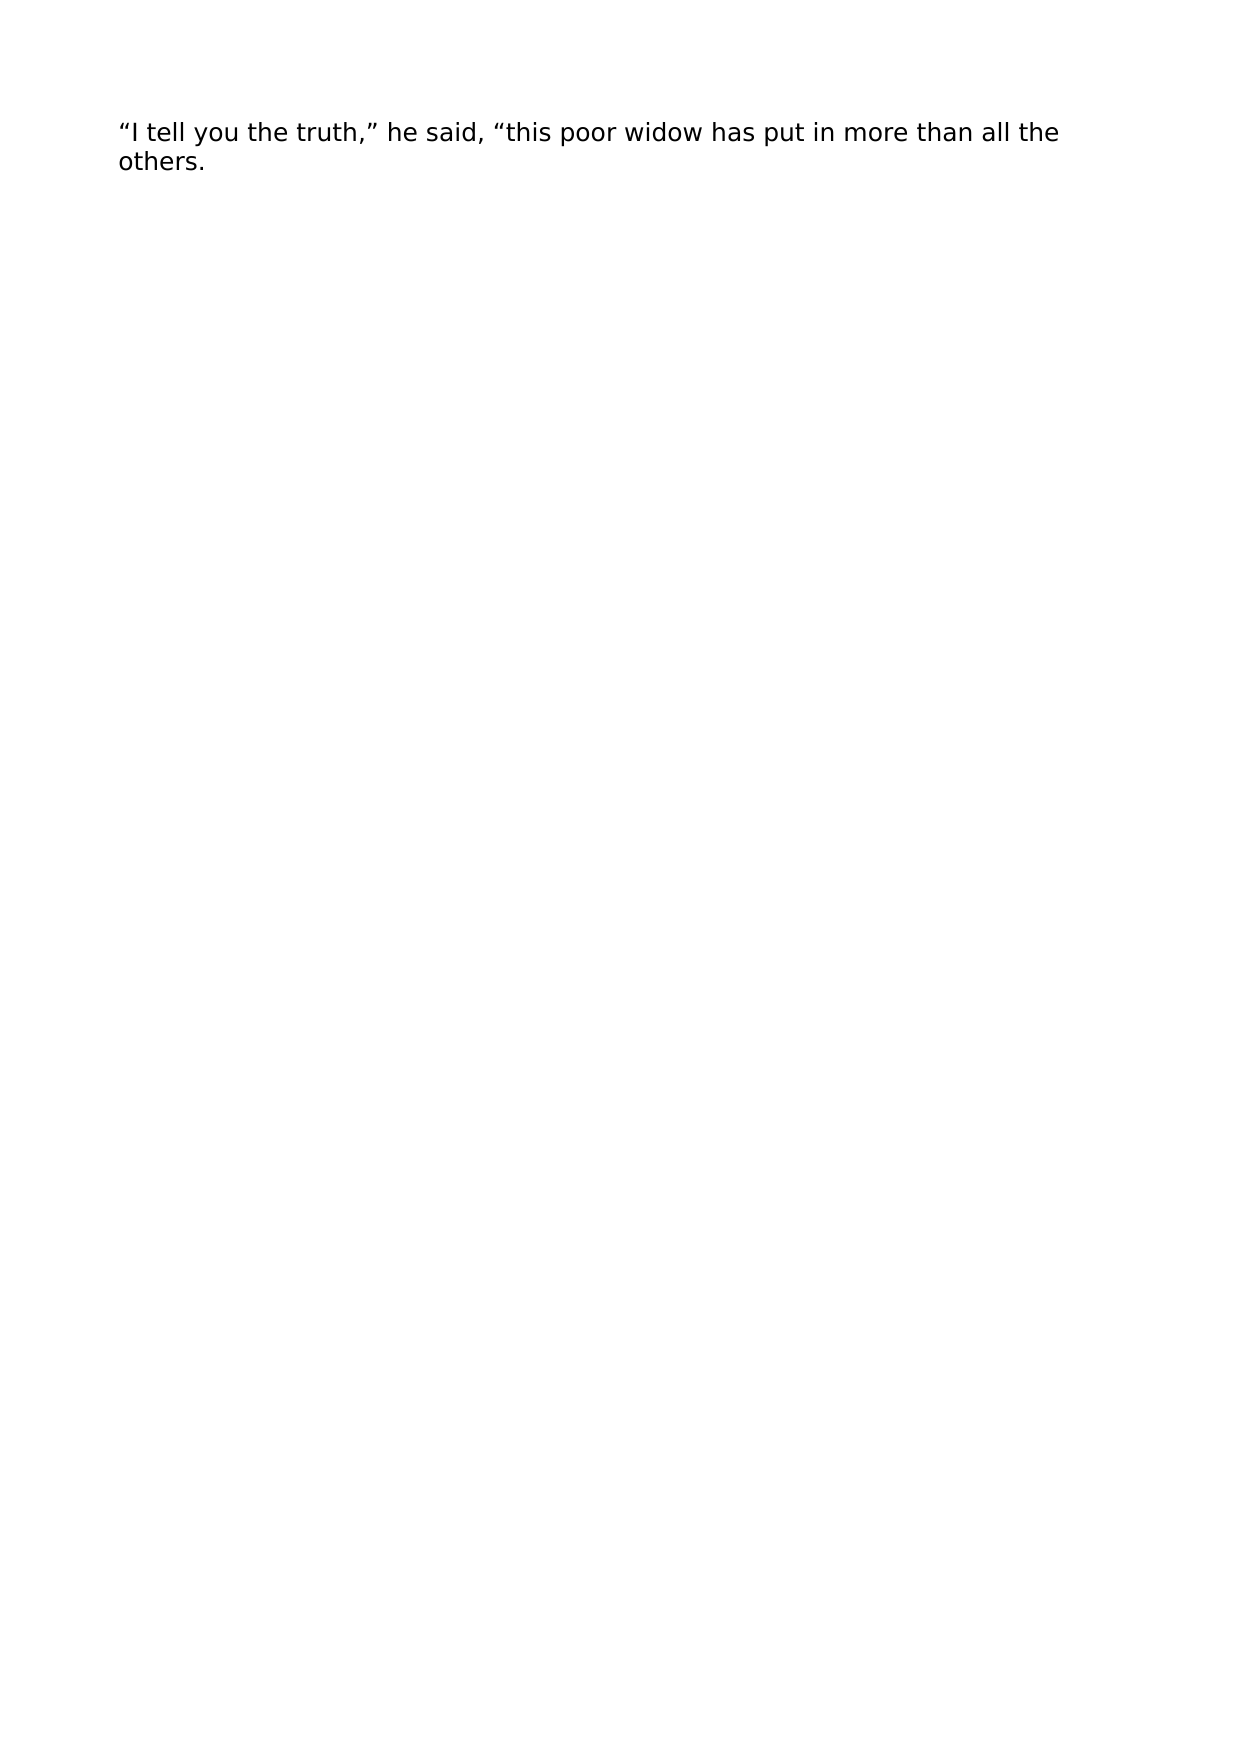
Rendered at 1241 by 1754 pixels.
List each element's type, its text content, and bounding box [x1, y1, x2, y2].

text “I tell you the truth,” he said, “this poor widow has put in more than all the others. [118, 118, 1122, 176]
